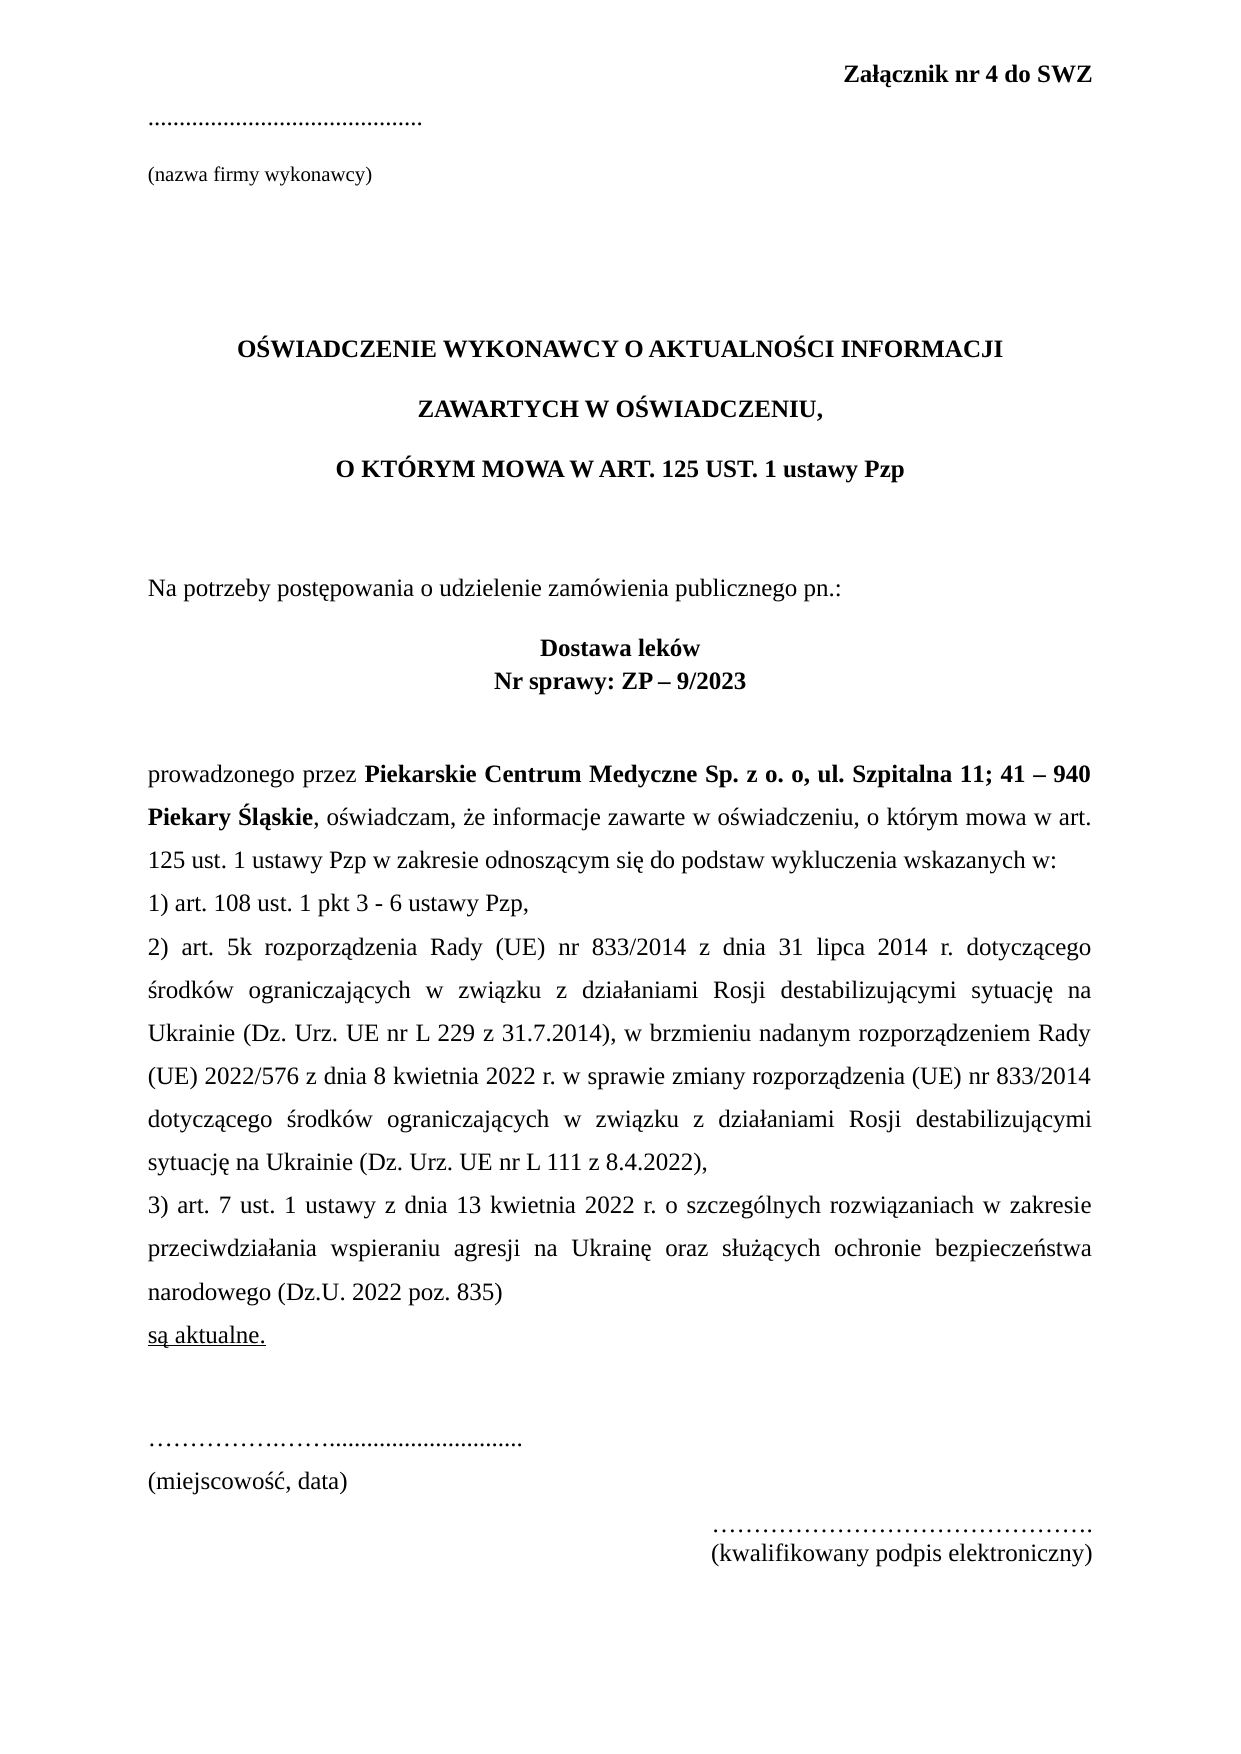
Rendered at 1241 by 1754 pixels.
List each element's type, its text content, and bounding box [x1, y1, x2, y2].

text są aktualne. [148, 1320, 1092, 1348]
text (kwalifikowany podpis elektroniczny) [148, 1538, 1092, 1566]
text (miejscowość, data) [148, 1466, 1092, 1494]
text Dostawa leków [148, 633, 1092, 662]
text 1) art. 108 ust. 1 pkt 3 - 6 ustawy Pzp, [148, 888, 1092, 917]
text …………….……............................... [148, 1423, 1092, 1451]
text (nazwa firmy wykonawcy) [148, 162, 1092, 186]
text 3) art. 7 ust. 1 ustawy z dnia 13 kwietnia 2022 r. o szczególnych rozwiązaniach w zakresie przeciwdziałania wspieraniu agresji na Ukrainę oraz służących ochronie bezpieczeństwa narodowego (Dz.U. 2022 poz. 835) [148, 1190, 1092, 1305]
text Na potrzeby postępowania o udzielenie zamówienia publicznego pn.: [148, 573, 1092, 602]
text ZAWARTYCH W OŚWIADCZENIU, [148, 394, 1092, 423]
text Załącznik nr 4 do SWZ [148, 59, 1092, 88]
text Nr sprawy: ZP – 9/2023 [148, 666, 1092, 695]
text O KTÓRYM MOWA W ART. 125 UST. 1 ustawy Pzp [148, 454, 1092, 483]
text prowadzonego przez Piekarskie Centrum Medyczne Sp. z o. o, ul. Szpitalna 11; 41 – 940 Piekary Śląskie, oświadczam, że informacje zawarte w oświadczeniu, o którym mowa w art. 125 ust. 1 ustawy Pzp w zakresie odnoszącym się do podstaw wykluczenia wskazanych w: [148, 759, 1092, 874]
text ............................................ [148, 102, 1092, 131]
text 2) art. 5k rozporządzenia Rady (UE) nr 833/2014 z dnia 31 lipca 2014 r. dotyczącego środków ograniczających w związku z działaniami Rosji destabilizującymi sytuację na Ukrainie (Dz. Urz. UE nr L 229 z 31.7.2014), w brzmieniu nadanym rozporządzeniem Rady (UE) 2022/576 z dnia 8 kwietnia 2022 r. w sprawie zmiany rozporządzenia (UE) nr 833/2014 dotyczącego środków ograniczających w związku z działaniami Rosji destabilizującymi sytuację na Ukrainie (Dz. Urz. UE nr L 111 z 8.4.2022), [148, 932, 1092, 1176]
text OŚWIADCZENIE WYKONAWCY O AKTUALNOŚCI INFORMACJI [148, 334, 1092, 363]
text ………………………………………. [148, 1509, 1092, 1538]
